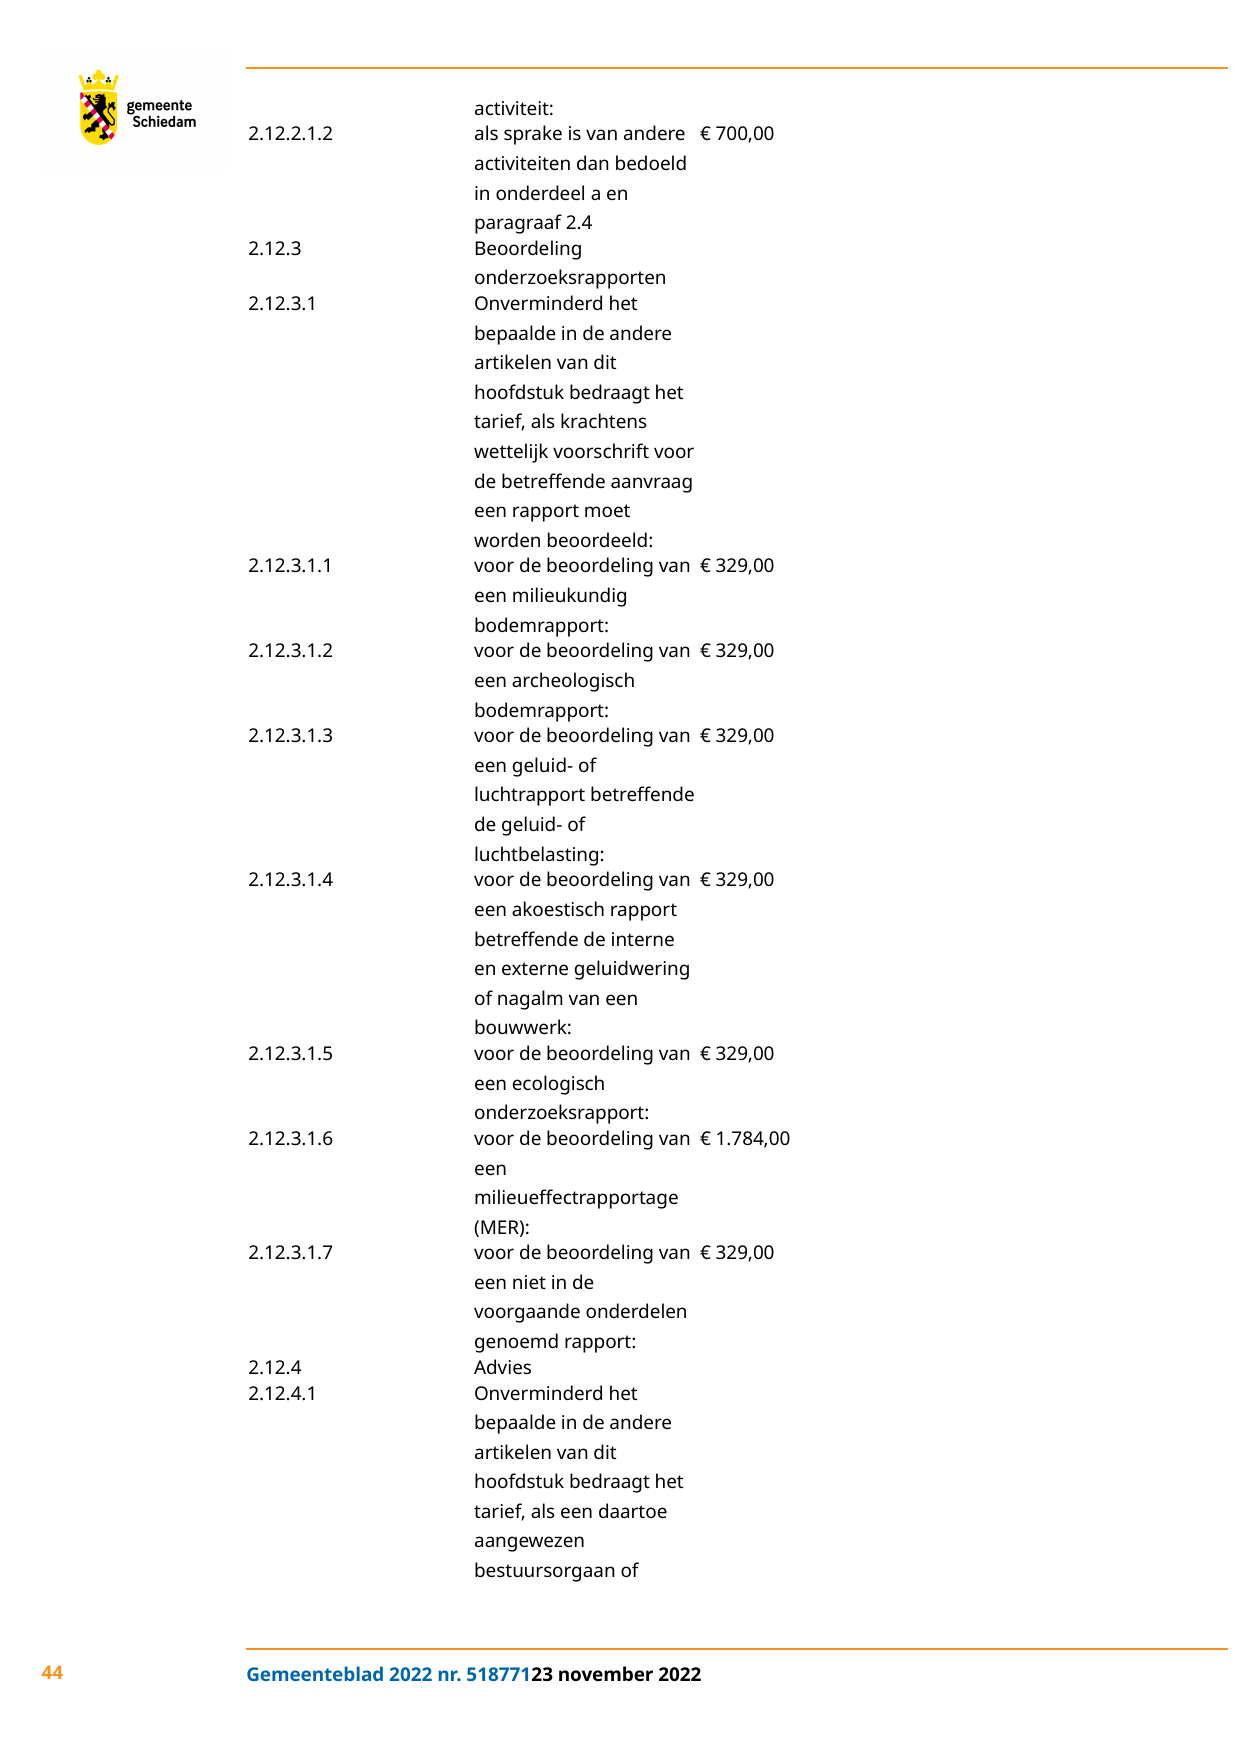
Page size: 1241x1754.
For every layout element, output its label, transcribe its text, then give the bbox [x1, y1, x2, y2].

table_cell [926, 1240, 1152, 1354]
table_cell € 329,00 [700, 867, 926, 1040]
table_cell [248, 95, 474, 121]
table_cell voor de beoordeling van een niet in de voorgaande onderdelen genoemd rapport: [474, 1240, 700, 1354]
picture [41, 47, 231, 172]
table_cell 2.12.3 [248, 235, 474, 290]
table_cell voor de beoordeling van een archeologisch bodemrapport: [474, 638, 700, 722]
table_cell [700, 95, 926, 121]
table_cell Onverminderd het bepaalde in de andere artikelen van dit hoofdstuk bedraagt het tarief, als een daartoe aangewezen bestuursorgaan of [474, 1380, 700, 1583]
table_cell [926, 867, 1152, 1040]
table_cell 2.12.4.1 [248, 1380, 474, 1583]
table_cell [926, 235, 1152, 290]
table_cell als sprake is van andere activiteiten dan bedoeld in onderdeel a en paragraaf 2.4 [474, 121, 700, 235]
table_cell [926, 1125, 1152, 1239]
table_cell Onverminderd het bepaalde in de andere artikelen van dit hoofdstuk bedraagt het tarief, als krachtens wettelijk voorschrift voor de betreffende aanvraag een rapport moet worden beoordeeld: [474, 290, 700, 553]
table_cell [926, 1354, 1152, 1380]
table_cell € 329,00 [700, 1040, 926, 1125]
table_cell € 329,00 [700, 638, 926, 722]
table_cell [926, 723, 1152, 867]
table_cell € 329,00 [700, 553, 926, 638]
table_cell 2.12.3.1.1 [248, 553, 474, 638]
table_cell 2.12.2.1.2 [248, 121, 474, 235]
table_cell 2.12.3.1.7 [248, 1240, 474, 1354]
table_cell 2.12.4 [248, 1354, 474, 1380]
table_cell [700, 1354, 926, 1380]
table_cell [700, 1380, 926, 1583]
table_cell [926, 1380, 1152, 1583]
table_cell 2.12.3.1.4 [248, 867, 474, 1040]
table_cell 2.12.3.1.6 [248, 1125, 474, 1239]
table_cell voor de beoordeling van een milieueffectrapportage (MER): [474, 1125, 700, 1239]
table_cell [926, 553, 1152, 638]
table_cell [700, 235, 926, 290]
table_cell activiteit: [474, 95, 700, 121]
table_cell [926, 95, 1152, 121]
table_cell € 700,00 [700, 121, 926, 235]
table_cell voor de beoordeling van een ecologisch onderzoeksrapport: [474, 1040, 700, 1125]
table_cell € 329,00 [700, 1240, 926, 1354]
table_cell Advies [474, 1354, 700, 1380]
table_cell [926, 638, 1152, 722]
table_cell [926, 1040, 1152, 1125]
table_cell 2.12.3.1.5 [248, 1040, 474, 1125]
table_cell 2.12.3.1.2 [248, 638, 474, 722]
table_cell [926, 121, 1152, 235]
table_cell [700, 290, 926, 553]
table_cell voor de beoordeling van een akoestisch rapport betreffende de interne en externe geluidwering of nagalm van een bouwwerk: [474, 867, 700, 1040]
table_cell voor de beoordeling van een milieukundig bodemrapport: [474, 553, 700, 638]
table_cell € 1.784,00 [700, 1125, 926, 1239]
table_cell 2.12.3.1 [248, 290, 474, 553]
table_cell voor de beoordeling van een geluid- of luchtrapport betreffende de geluid- of luchtbelasting: [474, 723, 700, 867]
table_cell € 329,00 [700, 723, 926, 867]
table_cell 2.12.3.1.3 [248, 723, 474, 867]
table_cell Beoordeling onderzoeksrapporten [474, 235, 700, 290]
table_cell [926, 290, 1152, 553]
